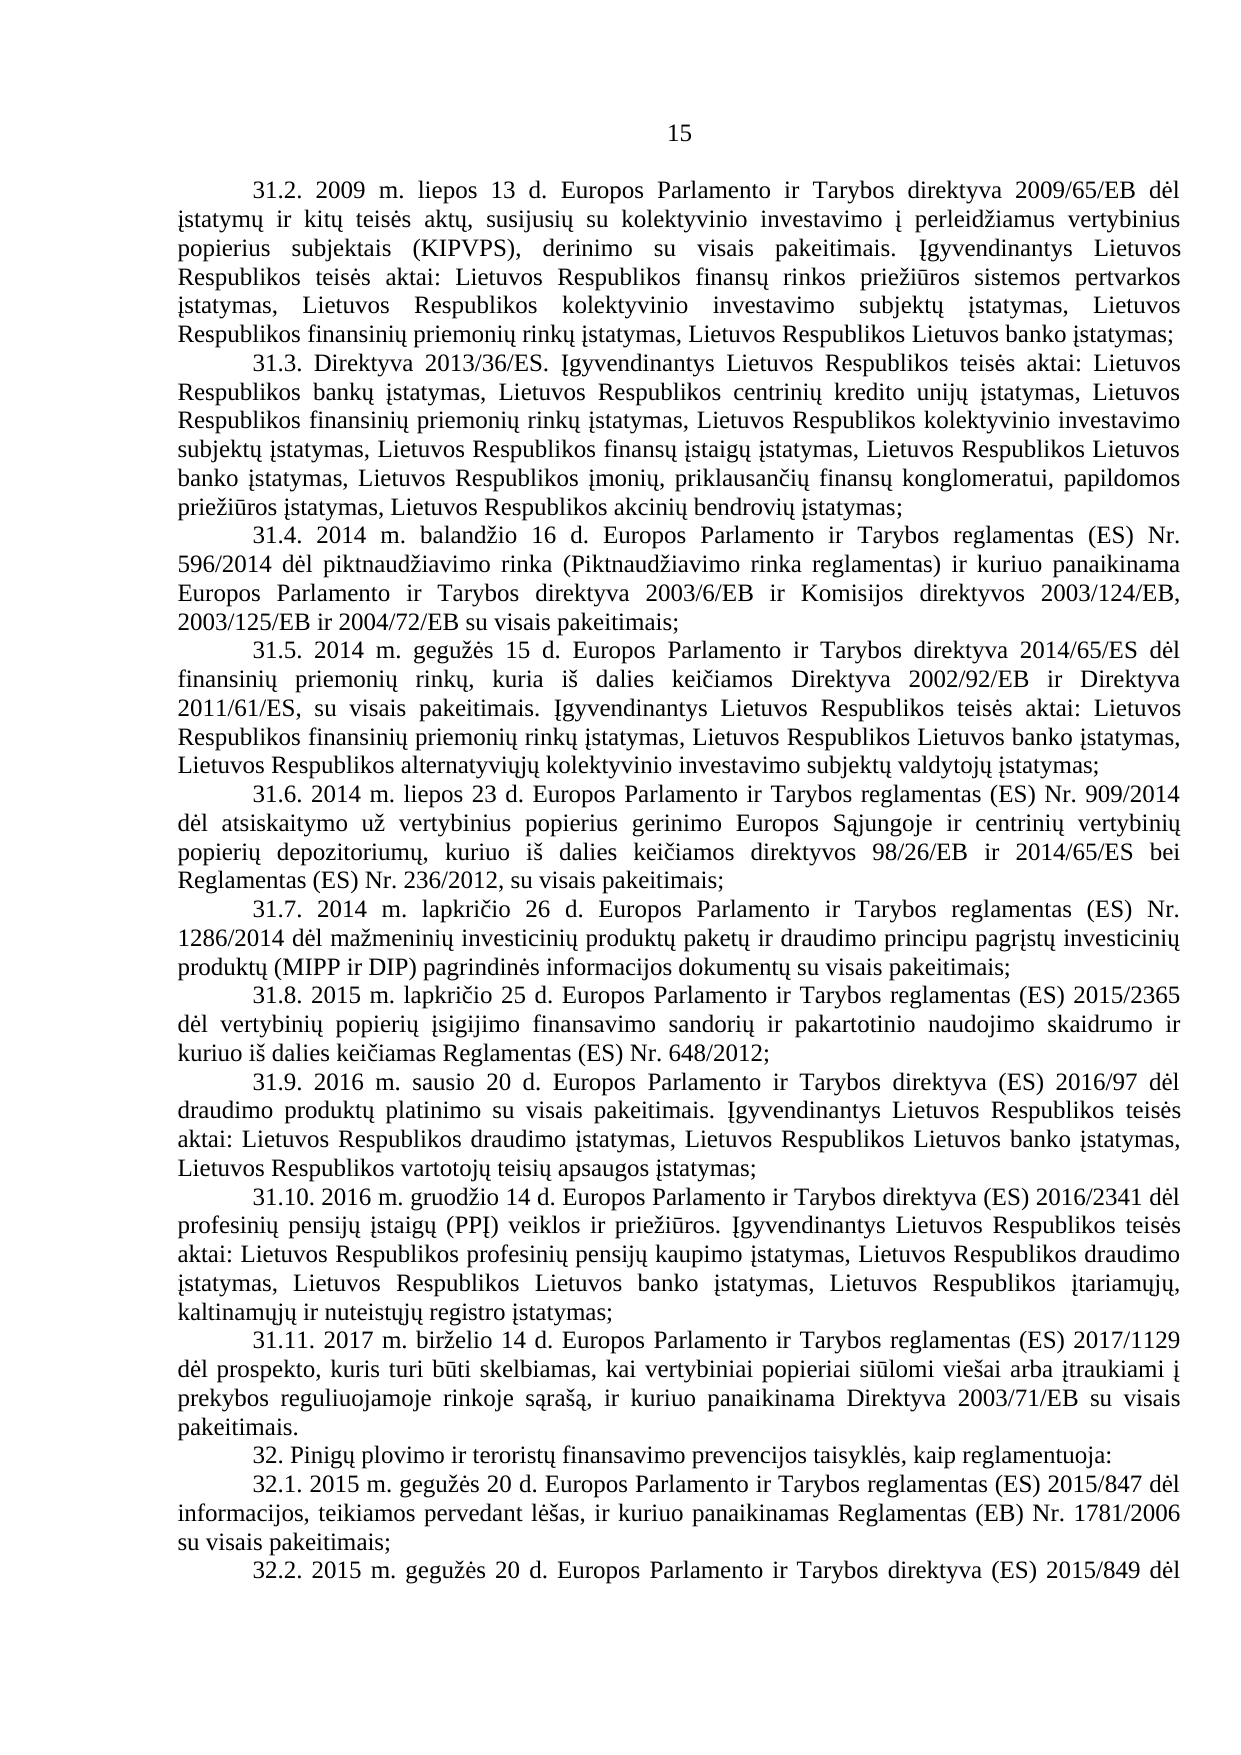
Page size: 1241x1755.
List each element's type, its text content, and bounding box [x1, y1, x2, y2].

text 31.3. Direktyva 2013/36/ES. Įgyvendinantys Lietuvos Respublikos teisės aktai: Lietuvos Respublikos bankų įstatymas, Lietuvos Respublikos centrinių kredito unijų įstatymas, Lietuvos Respublikos finansinių priemonių rinkų įstatymas, Lietuvos Respublikos kolektyvinio investavimo subjektų įstatymas, Lietuvos Respublikos finansų įstaigų įstatymas, Lietuvos Respublikos Lietuvos banko įstatymas, Lietuvos Respublikos įmonių, priklausančių finansų konglomeratui, papildomos priežiūros įstatymas, Lietuvos Respublikos akcinių bendrovių įstatymas; [177, 348, 1181, 521]
text 31.9. 2016 m. sausio 20 d. Europos Parlamento ir Tarybos direktyva (ES) 2016/97 dėl draudimo produktų platinimo su visais pakeitimais. Įgyvendinantys Lietuvos Respublikos teisės aktai: Lietuvos Respublikos draudimo įstatymas, Lietuvos Respublikos Lietuvos banko įstatymas, Lietuvos Respublikos vartotojų teisių apsaugos įstatymas; [177, 1067, 1181, 1182]
text 32. Pinigų plovimo ir teroristų finansavimo prevencijos taisyklės, kaip reglamentuoja: [177, 1441, 1181, 1469]
text 31.10. 2016 m. gruodžio 14 d. Europos Parlamento ir Tarybos direktyva (ES) 2016/2341 dėl profesinių pensijų įstaigų (PPĮ) veiklos ir priežiūros. Įgyvendinantys Lietuvos Respublikos teisės aktai: Lietuvos Respublikos profesinių pensijų kaupimo įstatymas, Lietuvos Respublikos draudimo įstatymas, Lietuvos Respublikos Lietuvos banko įstatymas, Lietuvos Respublikos įtariamųjų, kaltinamųjų ir nuteistųjų registro įstatymas; [177, 1182, 1181, 1326]
text 32.2. 2015 m. gegužės 20 d. Europos Parlamento ir Tarybos direktyva (ES) 2015/849 dėl [177, 1556, 1181, 1584]
text 32.1. 2015 m. gegužės 20 d. Europos Parlamento ir Tarybos reglamentas (ES) 2015/847 dėl informacijos, teikiamos pervedant lėšas, ir kuriuo panaikinamas Reglamentas (EB) Nr. 1781/2006 su visais pakeitimais; [177, 1469, 1181, 1556]
text 31.4. 2014 m. balandžio 16 d. Europos Parlamento ir Tarybos reglamentas (ES) Nr. 596/2014 dėl piktnaudžiavimo rinka (Piktnaudžiavimo rinka reglamentas) ir kuriuo panaikinama Europos Parlamento ir Tarybos direktyva 2003/6/EB ir Komisijos direktyvos 2003/124/EB, 2003/125/EB ir 2004/72/EB su visais pakeitimais; [177, 521, 1181, 636]
text 31.6. 2014 m. liepos 23 d. Europos Parlamento ir Tarybos reglamentas (ES) Nr. 909/2014 dėl atsiskaitymo už vertybinius popierius gerinimo Europos Sąjungoje ir centrinių vertybinių popierių depozitoriumų, kuriuo iš dalies keičiamos direktyvos 98/26/EB ir 2014/65/ES bei Reglamentas (ES) Nr. 236/2012, su visais pakeitimais; [177, 779, 1181, 894]
text 31.11. 2017 m. birželio 14 d. Europos Parlamento ir Tarybos reglamentas (ES) 2017/1129 dėl prospekto, kuris turi būti skelbiamas, kai vertybiniai popieriai siūlomi viešai arba įtraukiami į prekybos reguliuojamoje rinkoje sąrašą, ir kuriuo panaikinama Direktyva 2003/71/EB su visais pakeitimais. [177, 1326, 1181, 1441]
text 31.8. 2015 m. lapkričio 25 d. Europos Parlamento ir Tarybos reglamentas (ES) 2015/2365 dėl vertybinių popierių įsigijimo finansavimo sandorių ir pakartotinio naudojimo skaidrumo ir kuriuo iš dalies keičiamas Reglamentas (ES) Nr. 648/2012; [177, 981, 1181, 1067]
text 31.2. 2009 m. liepos 13 d. Europos Parlamento ir Tarybos direktyva 2009/65/EB dėl įstatymų ir kitų teisės aktų, susijusių su kolektyvinio investavimo į perleidžiamus vertybinius popierius subjektais (KIPVPS), derinimo su visais pakeitimais. Įgyvendinantys Lietuvos Respublikos teisės aktai: Lietuvos Respublikos finansų rinkos priežiūros sistemos pertvarkos įstatymas, Lietuvos Respublikos kolektyvinio investavimo subjektų įstatymas, Lietuvos Respublikos finansinių priemonių rinkų įstatymas, Lietuvos Respublikos Lietuvos banko įstatymas; [177, 176, 1181, 348]
text 31.5. 2014 m. gegužės 15 d. Europos Parlamento ir Tarybos direktyva 2014/65/ES dėl finansinių priemonių rinkų, kuria iš dalies keičiamos Direktyva 2002/92/EB ir Direktyva 2011/61/ES, su visais pakeitimais. Įgyvendinantys Lietuvos Respublikos teisės aktai: Lietuvos Respublikos finansinių priemonių rinkų įstatymas, Lietuvos Respublikos Lietuvos banko įstatymas, Lietuvos Respublikos alternatyviųjų kolektyvinio investavimo subjektų valdytojų įstatymas; [177, 636, 1181, 779]
text 31.7. 2014 m. lapkričio 26 d. Europos Parlamento ir Tarybos reglamentas (ES) Nr. 1286/2014 dėl mažmeninių investicinių produktų paketų ir draudimo principu pagrįstų investicinių produktų (MIPP ir DIP) pagrindinės informacijos dokumentų su visais pakeitimais; [177, 894, 1181, 981]
